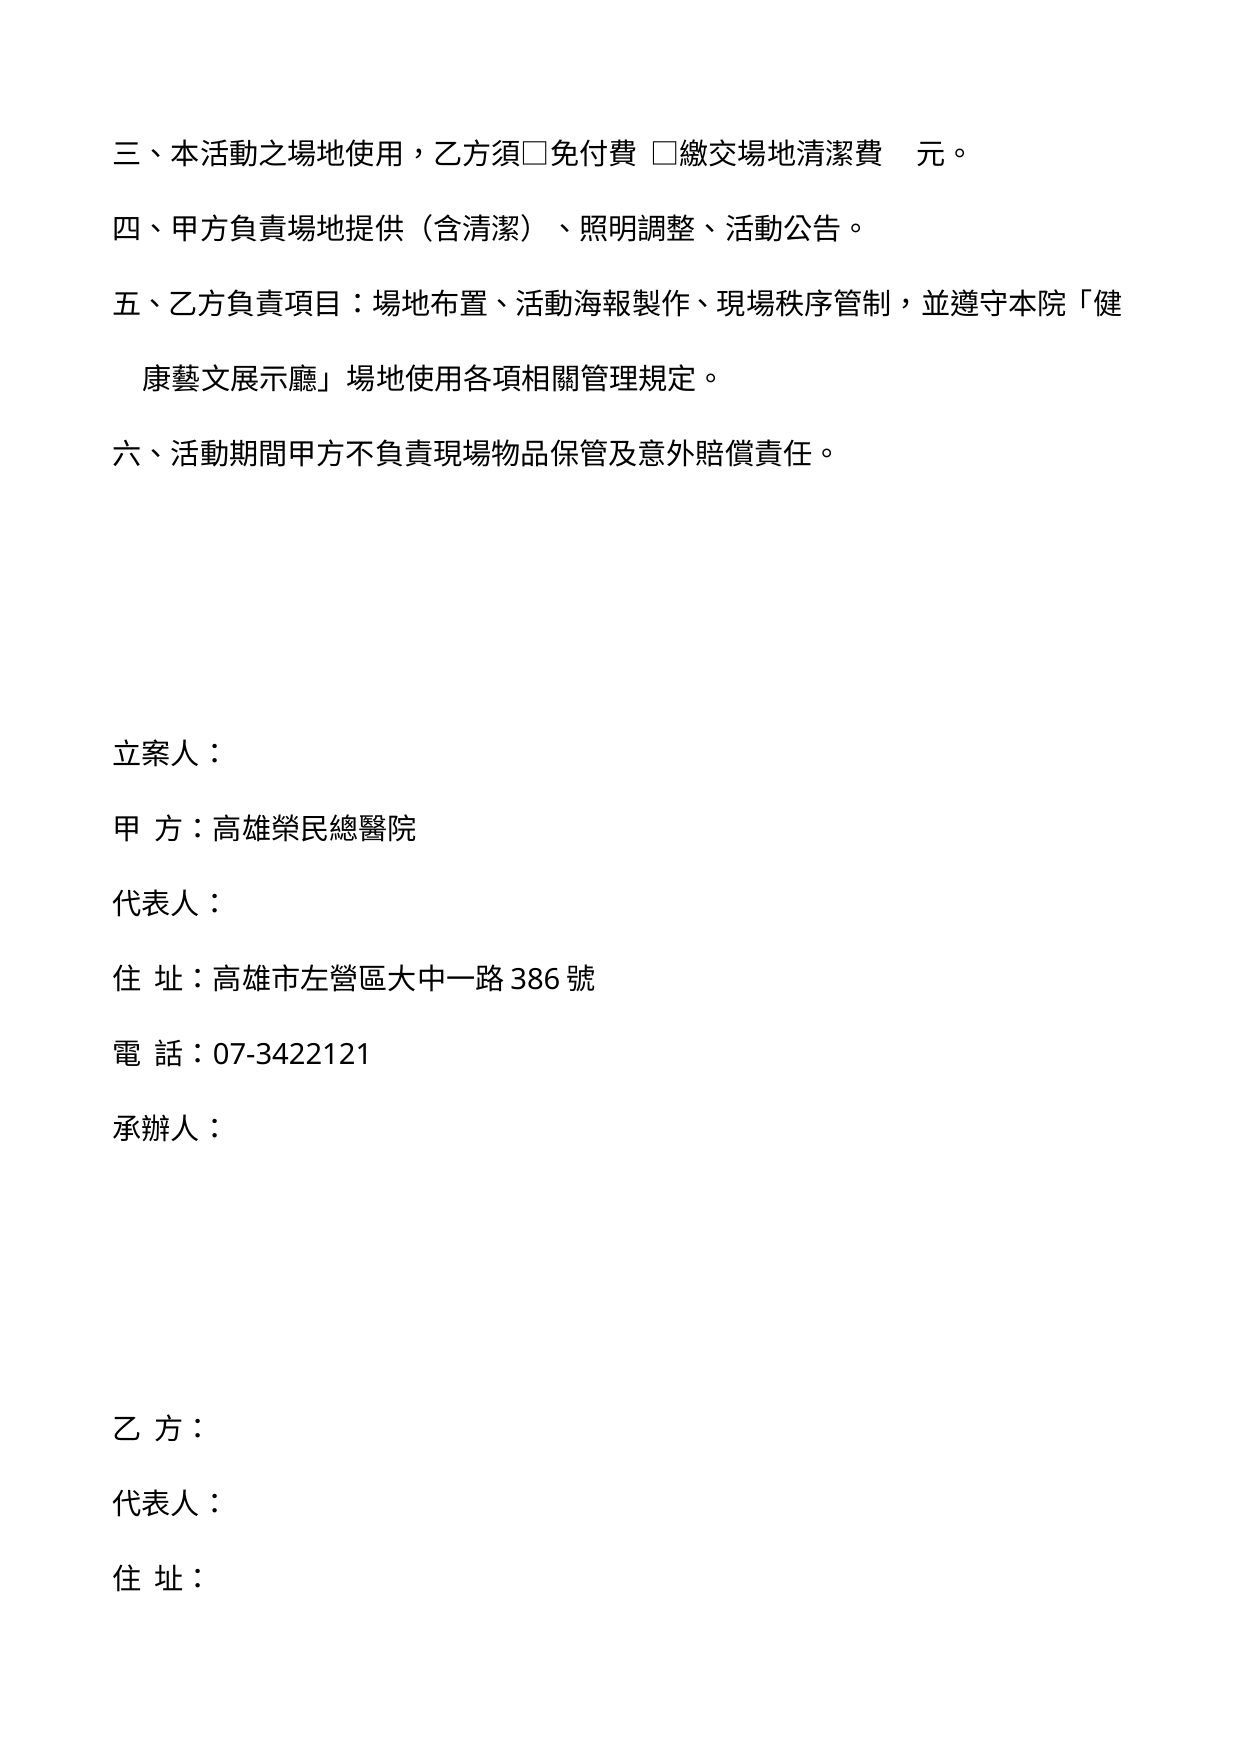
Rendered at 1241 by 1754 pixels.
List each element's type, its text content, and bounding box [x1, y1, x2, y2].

text 五、乙方負責項目：場地布置、活動海報製作、現場秩序管制，並遵守本院「健 [112, 264, 1122, 339]
text 住 址： [112, 1539, 1122, 1614]
text 住 址：高雄市左營區大中一路386號 [112, 939, 1122, 1014]
text 電 話：07-3422121 [112, 1014, 1122, 1089]
text 甲 方：高雄榮民總醫院 [112, 789, 1122, 864]
text 立案人： [112, 714, 1122, 789]
text 代表人： [112, 864, 1122, 939]
text 六、活動期間甲方不負責現場物品保管及意外賠償責任。 [112, 414, 1122, 489]
text 乙 方： [112, 1389, 1122, 1464]
text 四、甲方負責場地提供（含清潔）、照明調整、活動公告。 [112, 189, 1122, 264]
text 代表人： [112, 1464, 1122, 1539]
text 承辦人： [112, 1089, 1122, 1164]
text 康藝文展示廳」場地使用各項相關管理規定。 [112, 339, 1122, 414]
text 三、本活動之場地使用，乙方須□免付費 □繳交場地清潔費 元。 [112, 114, 1122, 189]
